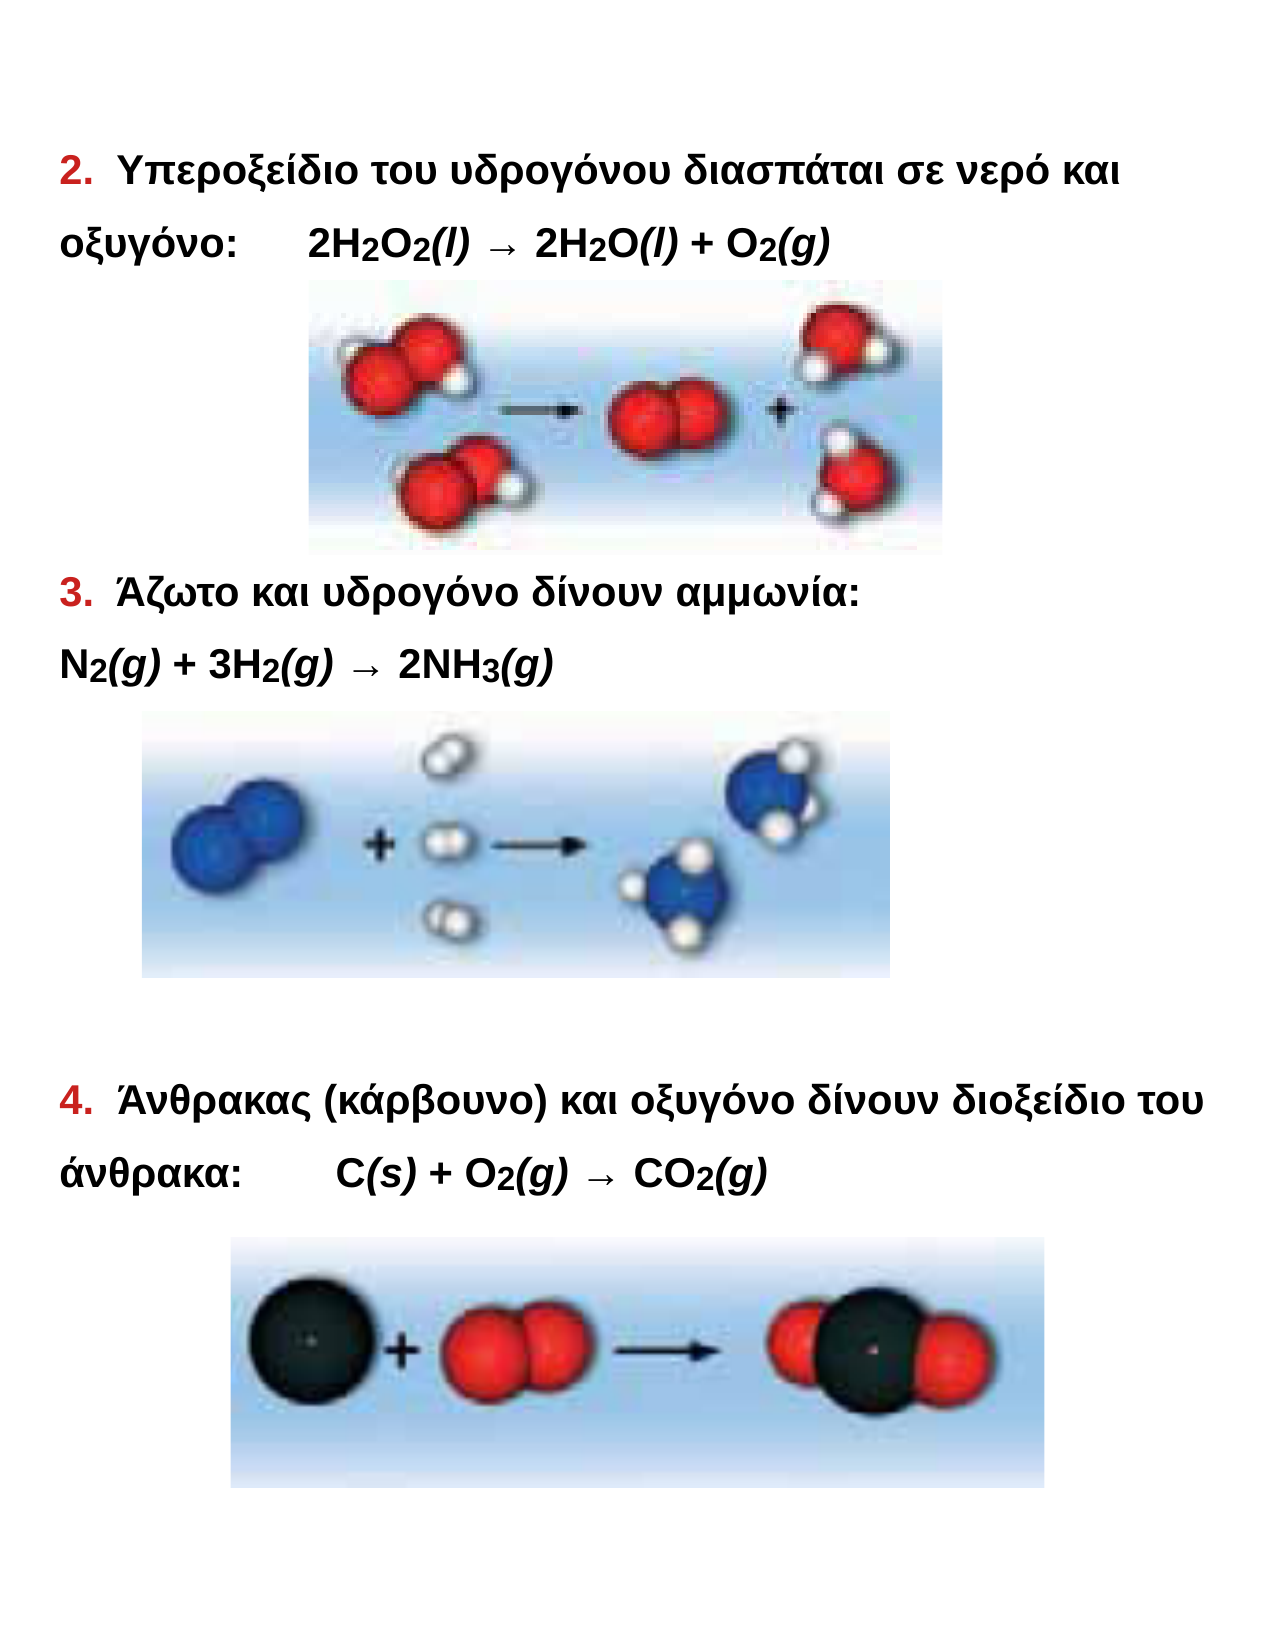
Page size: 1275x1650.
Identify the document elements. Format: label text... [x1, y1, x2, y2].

text 3. Άζωτο και υδρογόνο δίνουν αμμωνία: Ν2(g) + 3Η2(g) → 2ΝΗ3(g) [59, 567, 1216, 690]
text 2. Υπεροξείδιο του υδρογόνου διασπάται σε νερό και οξυγόνο: 2H2O2(l) → 2Η2O(l) + O2(g) [59, 146, 1216, 268]
text 4. Άνθρακας (κάρβουνο) και οξυγόνο δίνουν διοξείδιο του άνθρακα: C(s) + O2(g) → CO2(g) [59, 1075, 1216, 1198]
picture [230, 1237, 1045, 1488]
picture [141, 711, 890, 978]
picture [308, 280, 943, 555]
